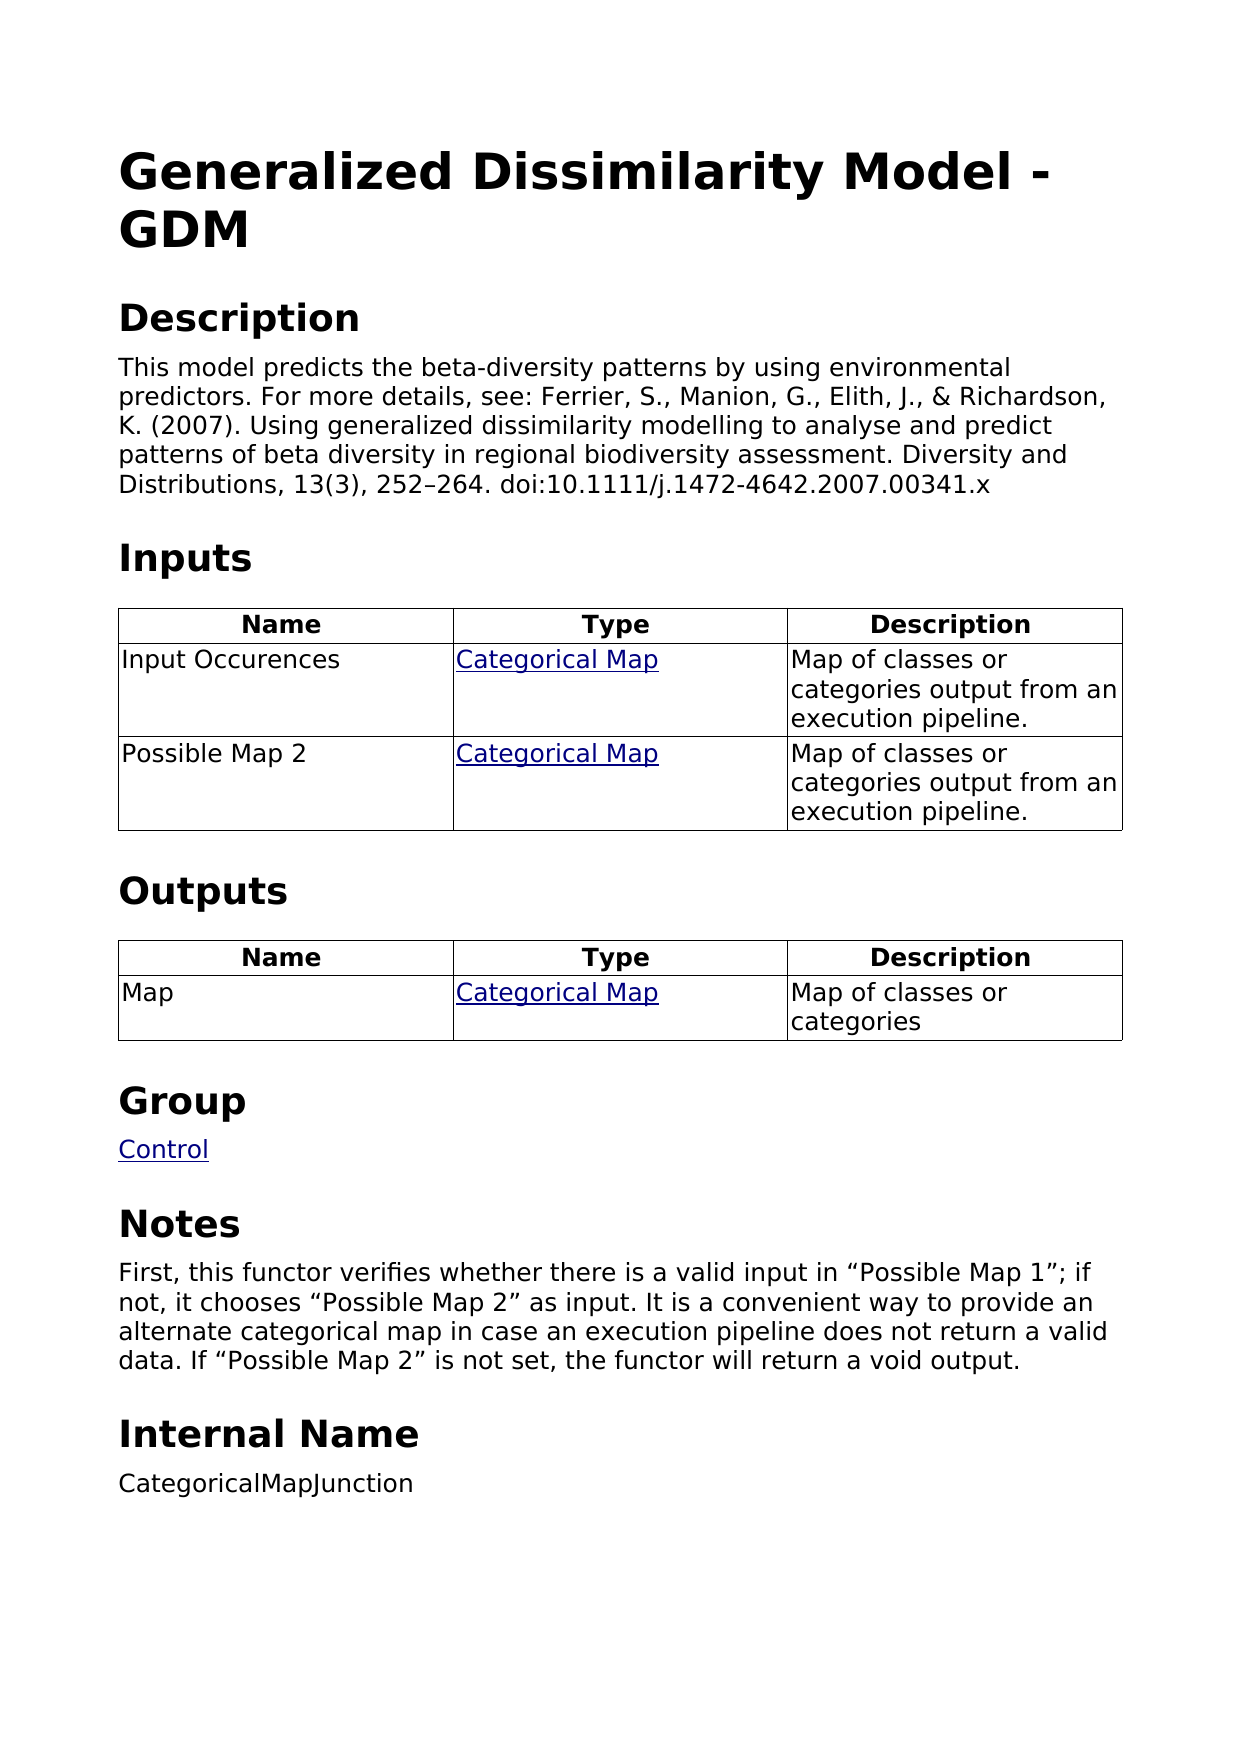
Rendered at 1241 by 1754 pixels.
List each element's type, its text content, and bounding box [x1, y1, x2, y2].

table_cell Possible Map 2 [119, 737, 453, 829]
table_header Type [454, 609, 787, 643]
text CategoricalMapJunction [118, 1469, 1122, 1498]
text This model predicts the beta-diversity patterns by using environmental predictors. For more details, see: Ferrier, S., Manion, G., Elith, J., & Richardson, K. (2007). Using generalized dissimilarity modelling to analyse and predict patterns of beta diversity in regional biodiversity assessment. Diversity and Distributions, 13(3), 252–264. doi:10.1111/j.1472-4642.2007.00341.x [118, 353, 1122, 499]
text First, this functor verifies whether there is a valid input in “Possible Map 1”; if not, it chooses “Possible Map 2” as input. It is a convenient way to provide an alternate categorical map in case an execution pipeline does not return a valid data. If “Possible Map 2” is not set, the functor will return a void output. [118, 1258, 1122, 1375]
table_header Description [788, 609, 1122, 643]
table_cell Map of classes or categories output from an execution pipeline. [788, 644, 1122, 736]
subtitle Description [118, 297, 1122, 341]
table_cell Categorical Map [454, 644, 787, 736]
subtitle Group [118, 1079, 1122, 1123]
subtitle Notes [118, 1202, 1122, 1246]
table_header Type [454, 941, 787, 975]
subtitle Internal Name [118, 1413, 1122, 1456]
table_header Name [119, 941, 453, 975]
table_cell Map of classes or categories output from an execution pipeline. [788, 737, 1122, 829]
table_header Name [119, 609, 453, 643]
table_cell Input Occurences [119, 644, 453, 736]
subtitle Inputs [118, 537, 1122, 580]
table_cell Map of classes or categories [788, 976, 1122, 1040]
subtitle Generalized Dissimilarity Model - GDM [118, 143, 1122, 259]
table_header Description [788, 941, 1122, 975]
subtitle Outputs [118, 869, 1122, 913]
table_cell Categorical Map [454, 737, 787, 829]
table_cell Map [119, 976, 453, 1040]
text Control [118, 1136, 1122, 1165]
table_cell Categorical Map [454, 976, 787, 1040]
